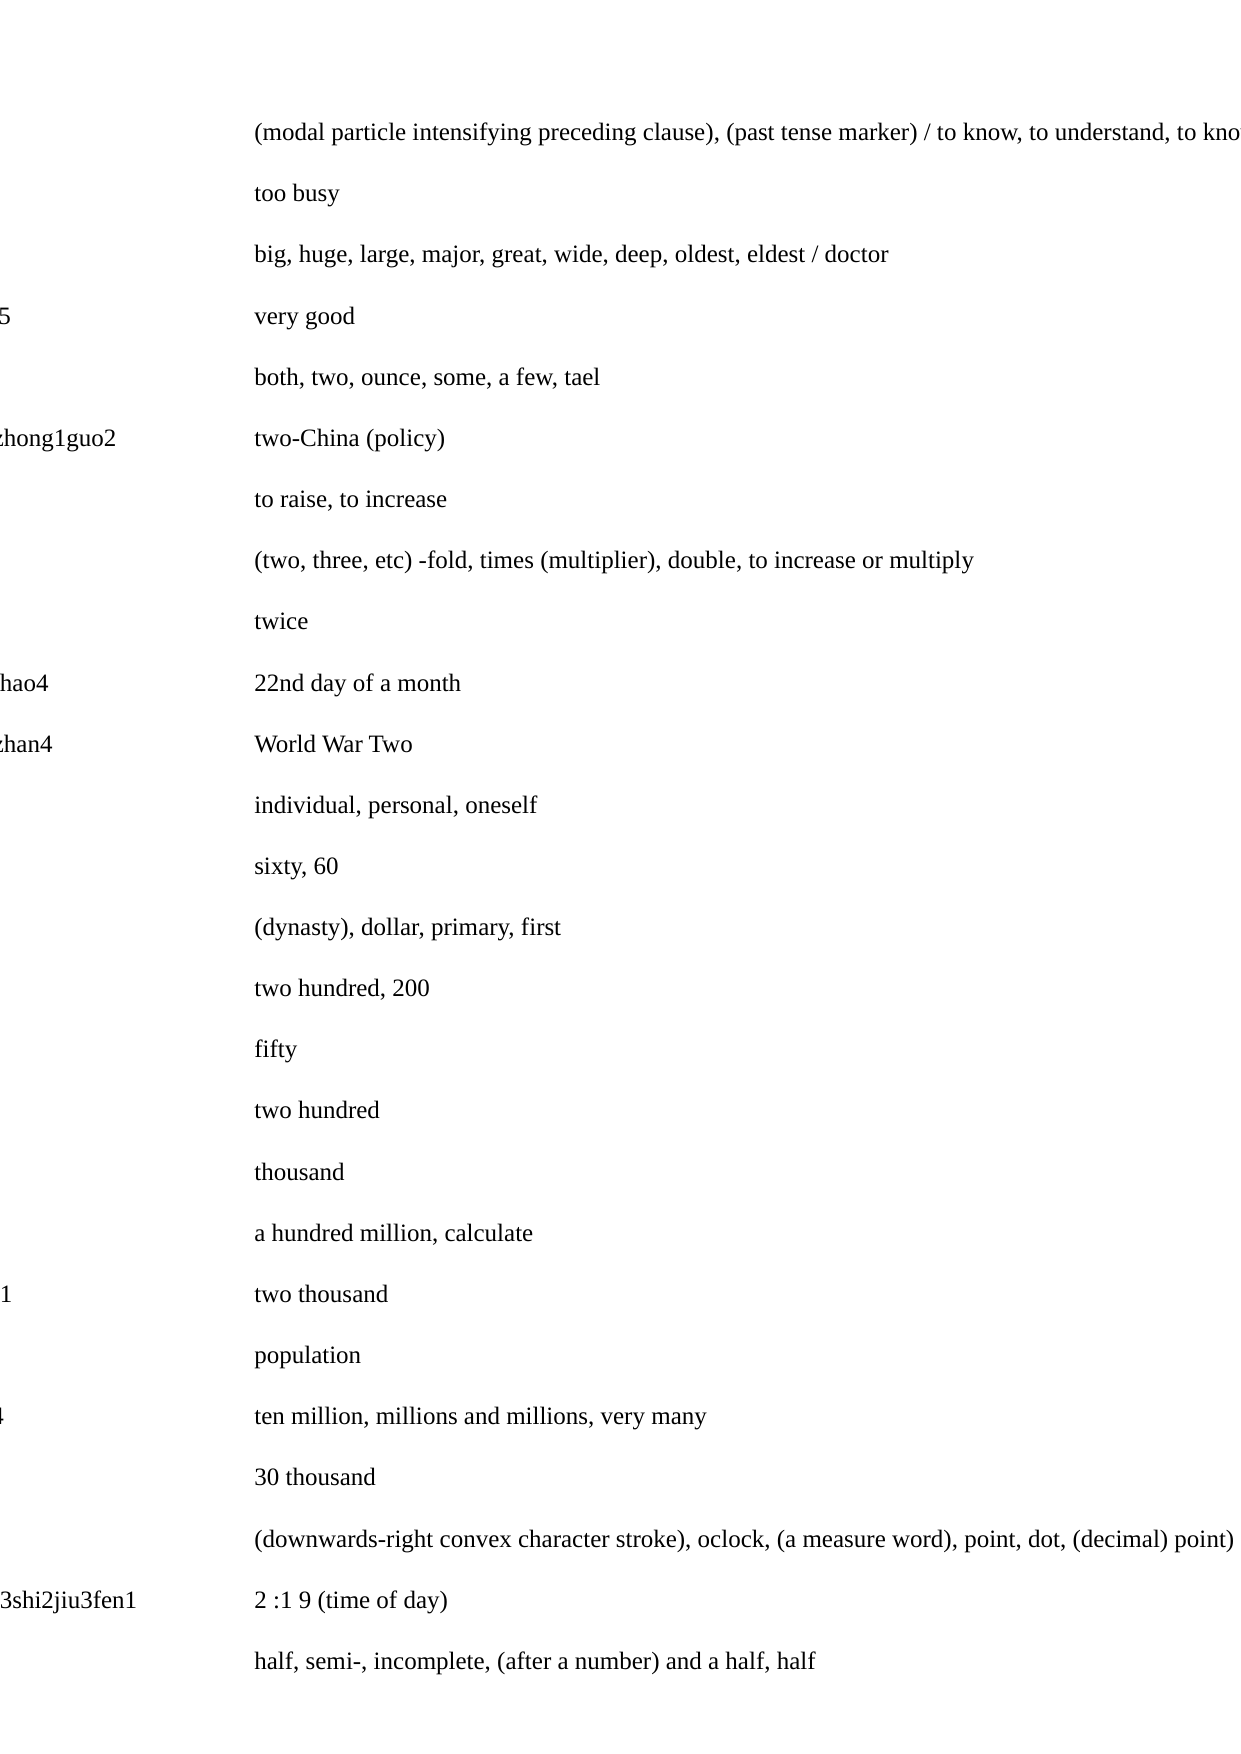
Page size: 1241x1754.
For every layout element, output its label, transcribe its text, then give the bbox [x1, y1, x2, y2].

table_cell to raise, to increase [254, 484, 1240, 545]
table_cell san1wan4 [0, 1463, 245, 1524]
table_cell two hundred [254, 1096, 1240, 1157]
table_cell [245, 1096, 254, 1157]
table_cell 30 thousand [254, 1463, 1240, 1524]
table_cell da4 / dai4 [0, 240, 245, 301]
table_cell [245, 1585, 254, 1646]
table_cell [245, 668, 254, 729]
table_cell qian1 [0, 1157, 245, 1218]
table_cell [245, 117, 254, 178]
table_cell liang3ci4 [0, 606, 245, 668]
table_cell [245, 1401, 254, 1462]
table_cell thousand [254, 1157, 1240, 1218]
table_cell qian1wan4 [0, 1401, 245, 1462]
table_cell [245, 790, 254, 851]
table_cell [245, 912, 254, 973]
table_cell [245, 423, 254, 484]
table_cell [245, 1157, 254, 1218]
table_cell 2 :1 9 (time of day) [254, 1585, 1240, 1646]
table_cell [254, 59, 1240, 117]
table_cell [245, 484, 254, 545]
table_cell liang3 [0, 362, 245, 423]
table_cell [245, 301, 254, 362]
table_cell [245, 240, 254, 301]
table_cell (modal particle intensifying preceding clause), (past tense marker) / to know, to understand, to know [254, 117, 1240, 178]
table_cell tai4mang2 [0, 179, 245, 239]
table_cell tai4 [0, 59, 245, 117]
table_cell tai4hao3le5 [0, 301, 245, 362]
table_cell dian3 [0, 1524, 245, 1585]
table_cell [245, 851, 254, 912]
table_cell population [254, 1340, 1240, 1401]
table_cell too busy [254, 179, 1240, 239]
table_cell fifty [254, 1035, 1240, 1096]
table_cell zeng1jia1 [0, 484, 245, 545]
table_cell wu3shi2 [0, 1035, 245, 1096]
table_cell [245, 1218, 254, 1279]
table_cell [245, 1340, 254, 1401]
table_cell [245, 729, 254, 790]
table_cell sixty, 60 [254, 851, 1240, 912]
table_cell ren2kou3 [0, 1340, 245, 1401]
table_cell [245, 1646, 254, 1678]
table_cell yi4 [0, 1218, 245, 1279]
table_cell World War Two [254, 729, 1240, 790]
table_cell liu4shi2 [0, 851, 245, 912]
table_cell [245, 973, 254, 1034]
table_cell a hundred million, calculate [254, 1218, 1240, 1279]
table_cell (two, three, etc) -fold, times (multiplier), double, to increase or multiply [254, 545, 1240, 606]
table_cell two thousand [254, 1279, 1240, 1340]
table_cell very good [254, 301, 1240, 362]
table_cell [245, 59, 254, 117]
table_cell er4bai3 [0, 973, 245, 1034]
table_cell twice [254, 606, 1240, 668]
table_cell big, huge, large, major, great, wide, deep, oldest, eldest / doctor [254, 240, 1240, 301]
table_cell er4shi2er4hao4 [0, 668, 245, 729]
table_cell both, two, ounce, some, a few, tael [254, 362, 1240, 423]
table_cell [245, 1463, 254, 1524]
table_cell two-China (policy) [254, 423, 1240, 484]
table_cell [245, 179, 254, 239]
table_cell ban4 [0, 1646, 245, 1678]
table_cell half, semi-, incomplete, (after a number) and a half, half [254, 1646, 1240, 1678]
table_cell ge4ren2 [0, 790, 245, 851]
table_cell [245, 545, 254, 606]
table_cell bei4 [0, 545, 245, 606]
table_cell (downwards-right convex character stroke), oclock, (a measure word), point, dot, (decimal) point) [254, 1524, 1240, 1585]
table_cell [245, 1279, 254, 1340]
table_cell [245, 1035, 254, 1096]
table_cell (dynasty), dollar, primary, first [254, 912, 1240, 973]
table_cell ten million, millions and millions, very many [254, 1401, 1240, 1462]
table_cell le5 / liao3 [0, 117, 245, 178]
table_cell [245, 1524, 254, 1585]
table_cell [245, 606, 254, 668]
table_cell [245, 362, 254, 423]
table_cell yuan2 [0, 912, 245, 973]
table_cell liang3qian1 [0, 1279, 245, 1340]
table_cell er4ci4da4zhan4 [0, 729, 245, 790]
table_cell liang3bai3 [0, 1096, 245, 1157]
table_cell liang3dian3shi2jiu3fen1 [0, 1585, 245, 1646]
table_cell individual, personal, oneself [254, 790, 1240, 851]
table_cell liang3ge4zhong1guo2 [0, 423, 245, 484]
table_cell 22nd day of a month [254, 668, 1240, 729]
table_cell two hundred, 200 [254, 973, 1240, 1034]
